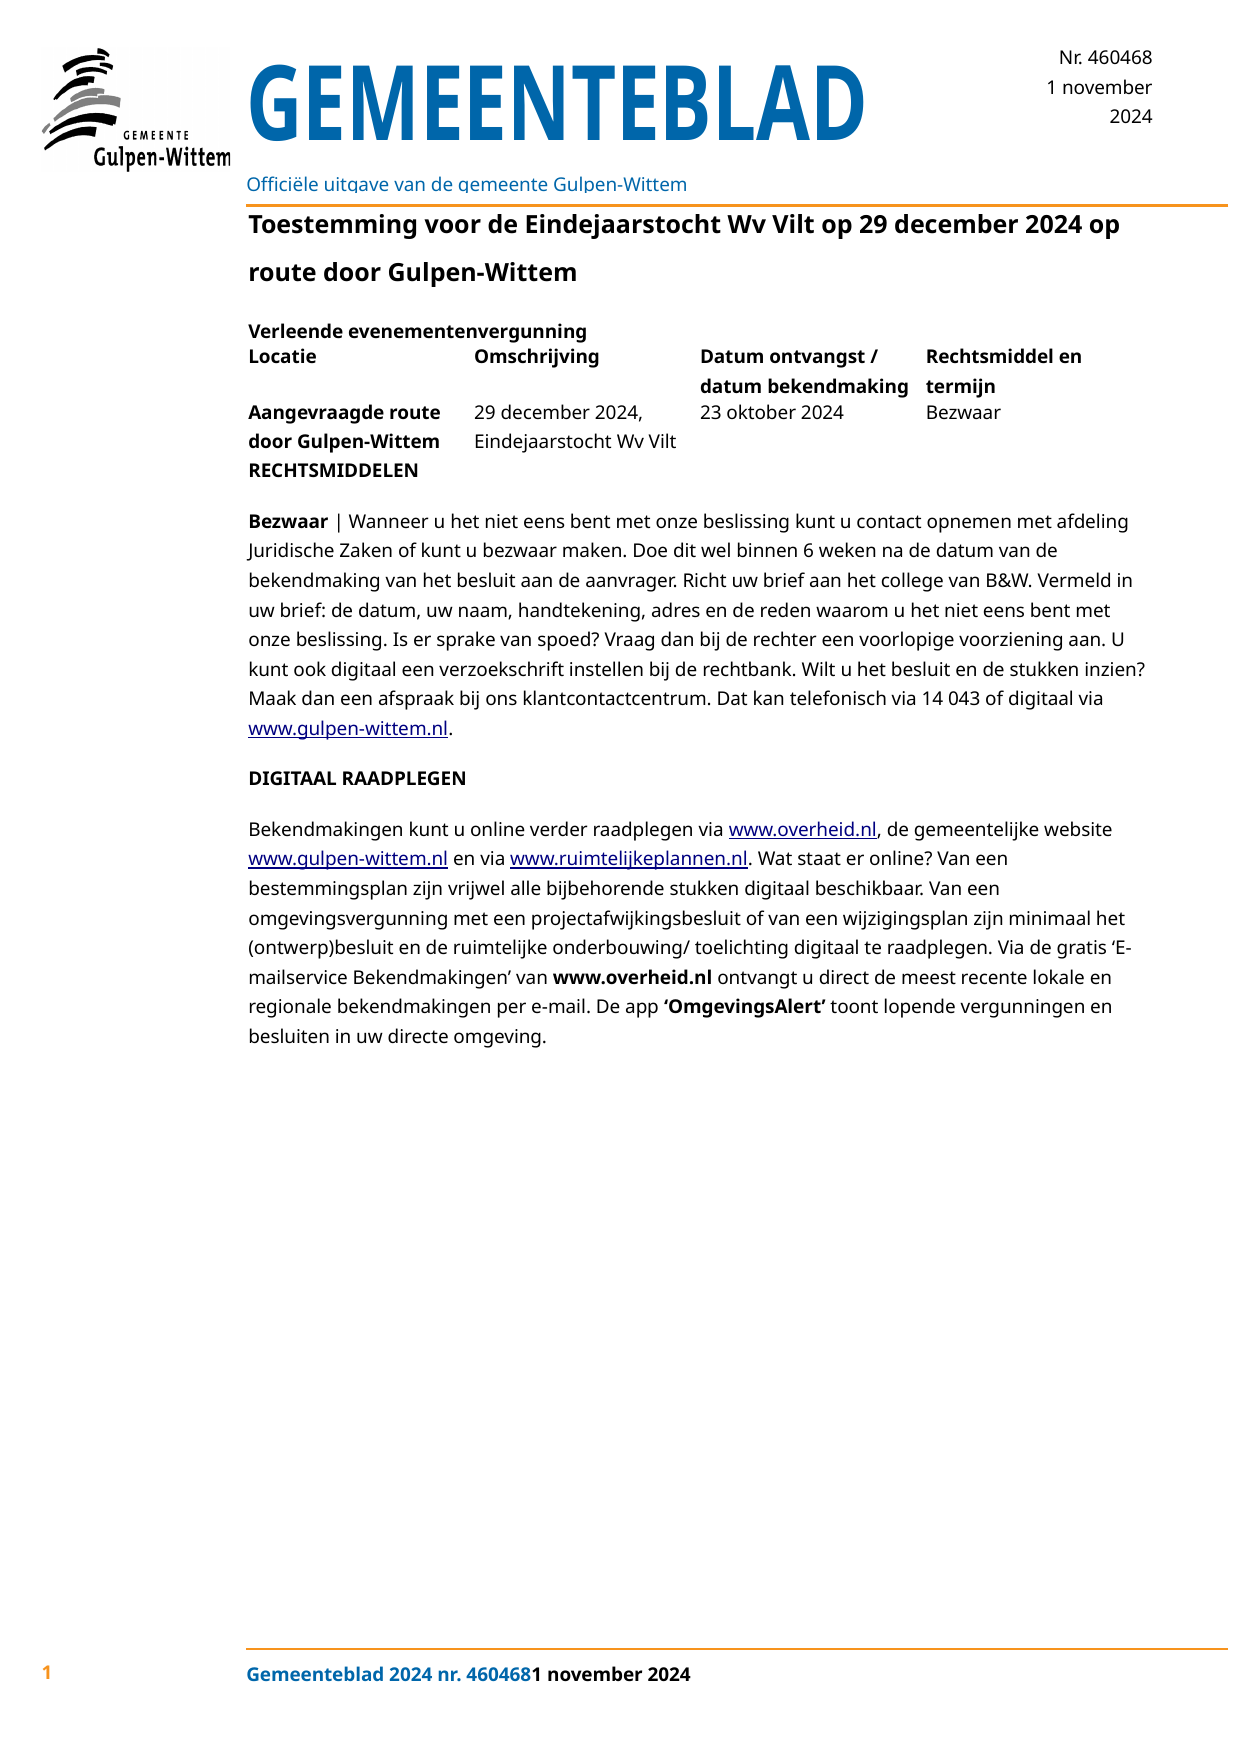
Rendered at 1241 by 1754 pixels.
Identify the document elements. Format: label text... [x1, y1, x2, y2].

table_cell Locatie [248, 344, 474, 399]
text RECHTSMIDDELEN [248, 458, 1152, 483]
text Bezwaar | Wanneer u het niet eens bent met onze beslissing kunt u contact opnemen met afdeling Juridische Zaken of kunt u bezwaar maken. Doe dit wel binnen 6 weken na de datum van de bekendmaking van het besluit aan de aanvrager. Richt uw brief aan het college van B&W. Vermeld in uw brief: de datum, uw naam, handtekening, adres en de reden waarom u het niet eens bent met onze beslissing. Is er sprake van spoed? Vraag dan bij de rechter een voorlopige voorziening aan. U kunt ook digitaal een verzoekschrift instellen bij de rechtbank. Wilt u het besluit en de stukken inzien? Maak dan een afspraak bij ons klantcontactcentrum. Dat kan telefonisch via 14 043 of digitaal via www.gulpen-wittem.nl. [248, 508, 1152, 741]
table_header Verleende evenementenvergunning [248, 318, 1152, 344]
table_cell Aangevraagde route door Gulpen-Wittem [248, 399, 474, 454]
table_cell 29 december 2024, Eindejaarstocht Wv Vilt [474, 399, 700, 454]
text Toestemming voor de Eindejaarstocht Wv Vilt op 29 december 2024 op route door Gulpen-Wittem [248, 207, 1152, 288]
picture [41, 47, 231, 172]
text Bekendmakingen kunt u online verder raadplegen via www.overheid.nl, de gemeentelijke website www.gulpen-wittem.nl en via www.ruimtelijkeplannen.nl. Wat staat er online? Van een bestemmingsplan zijn vrijwel alle bijbehorende stukken digitaal beschikbaar. Van een omgevingsvergunning met een projectafwijkingsbesluit of van een wijzigingsplan zijn minimaal het (ontwerp)besluit en de ruimtelijke onderbouwing/ toelichting digitaal te raadplegen. Via de gratis ‘E-mailservice Bekendmakingen’ van www.overheid.nl ontvangt u direct de meest recente lokale en regionale bekendmakingen per e-mail. De app ‘OmgevingsAlert’ toont lopende vergunningen en besluiten in uw directe omgeving. [248, 816, 1152, 1049]
table_cell 23 oktober 2024 [700, 399, 926, 454]
table_cell Rechtsmiddel en termijn [926, 344, 1152, 399]
table_cell Bezwaar [926, 399, 1152, 454]
text DIGITAAL RAADPLEGEN [248, 766, 1152, 791]
table_cell Omschrijving [474, 344, 700, 399]
table_cell Datum ontvangst / datum bekendmaking [700, 344, 926, 399]
